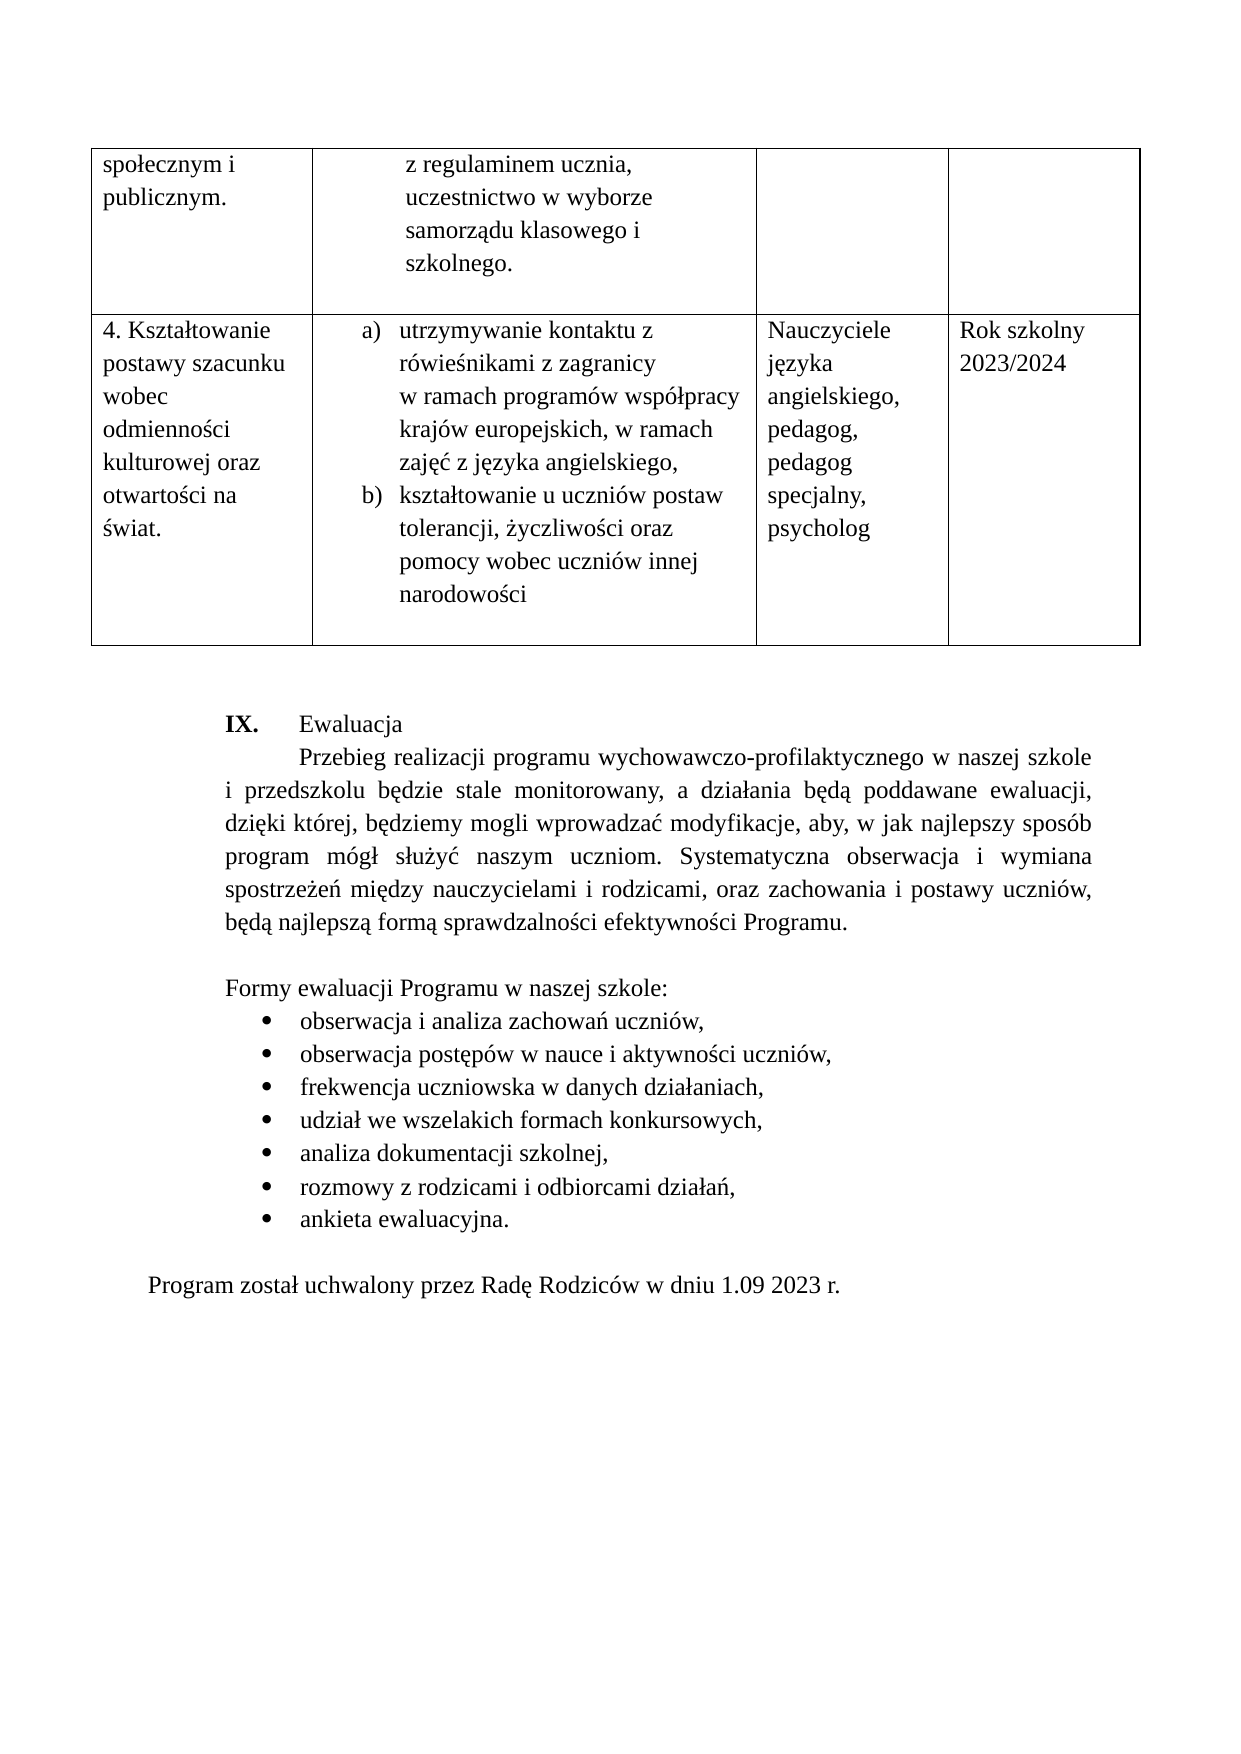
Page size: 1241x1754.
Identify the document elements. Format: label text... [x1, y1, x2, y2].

list obserwacja postępów w nauce i aktywności uczniów, [262, 1039, 1093, 1068]
text Program został uchwalony przez Radę Rodziców w dniu 1.09 2023 r. [148, 1271, 1093, 1299]
table_cell [949, 149, 1139, 314]
text Przebieg realizacji programu wychowawczo-profilaktycznego w naszej szkole i przedszkolu będzie stale monitorowany, a działania będą poddawane ewaluacji, dzięki której, będziemy mogli wprowadzać modyfikacje, aby, w jak najlepszy sposób program mógł służyć naszym uczniom. Systematyczna obserwacja i wymiana spostrzeżeń między nauczycielami i rodzicami, oraz zachowania i postawy uczniów, będą najlepszą formą sprawdzalności efektywności Programu. [225, 742, 1093, 936]
table_cell [757, 149, 948, 314]
table_cell 3. Przygotowanie uczniów do uczestnictwa w życiu kulturalnym, społecznym i publicznym. [92, 149, 312, 314]
list frekwencja uczniowska w danych działaniach, [262, 1072, 1093, 1101]
table_cell Nauczyciele języka angielskiego, pedagog, pedagog specjalny, psycholog [757, 315, 948, 645]
list analiza dokumentacji szkolnej, [262, 1138, 1093, 1167]
list udział we wszelakich formach konkursowych, [262, 1106, 1093, 1134]
list Ewaluacja [225, 709, 1093, 738]
list ankieta ewaluacyjna. [262, 1204, 1093, 1233]
list rozmowy z rodzicami i odbiorcami działań, [262, 1172, 1093, 1200]
table_cell 4. Kształtowanie postawy szacunku wobec odmienności kulturowej oraz otwartości na świat. [92, 315, 312, 645]
table_cell Rok szkolny 2023/2024 [949, 315, 1139, 645]
table_cell zapoznanie uczniów z historią miasta, zabytkami, ważnymi miejscami w mieście, zapoznanie uczniów z regulaminem ucznia, uczestnictwo w wyborze samorządu klasowego i szkolnego. [313, 149, 756, 314]
text Formy ewaluacji Programu w naszej szkole: [225, 973, 1093, 1002]
table_cell utrzymywanie kontaktu z rówieśnikami z zagranicy w ramach programów współpracy krajów europejskich, w ramach zajęć z języka angielskiego, kształtowanie u uczniów postaw tolerancji, życzliwości oraz pomocy wobec uczniów innej narodowości [313, 315, 756, 645]
list obserwacja i analiza zachowań uczniów, [262, 1006, 1093, 1035]
